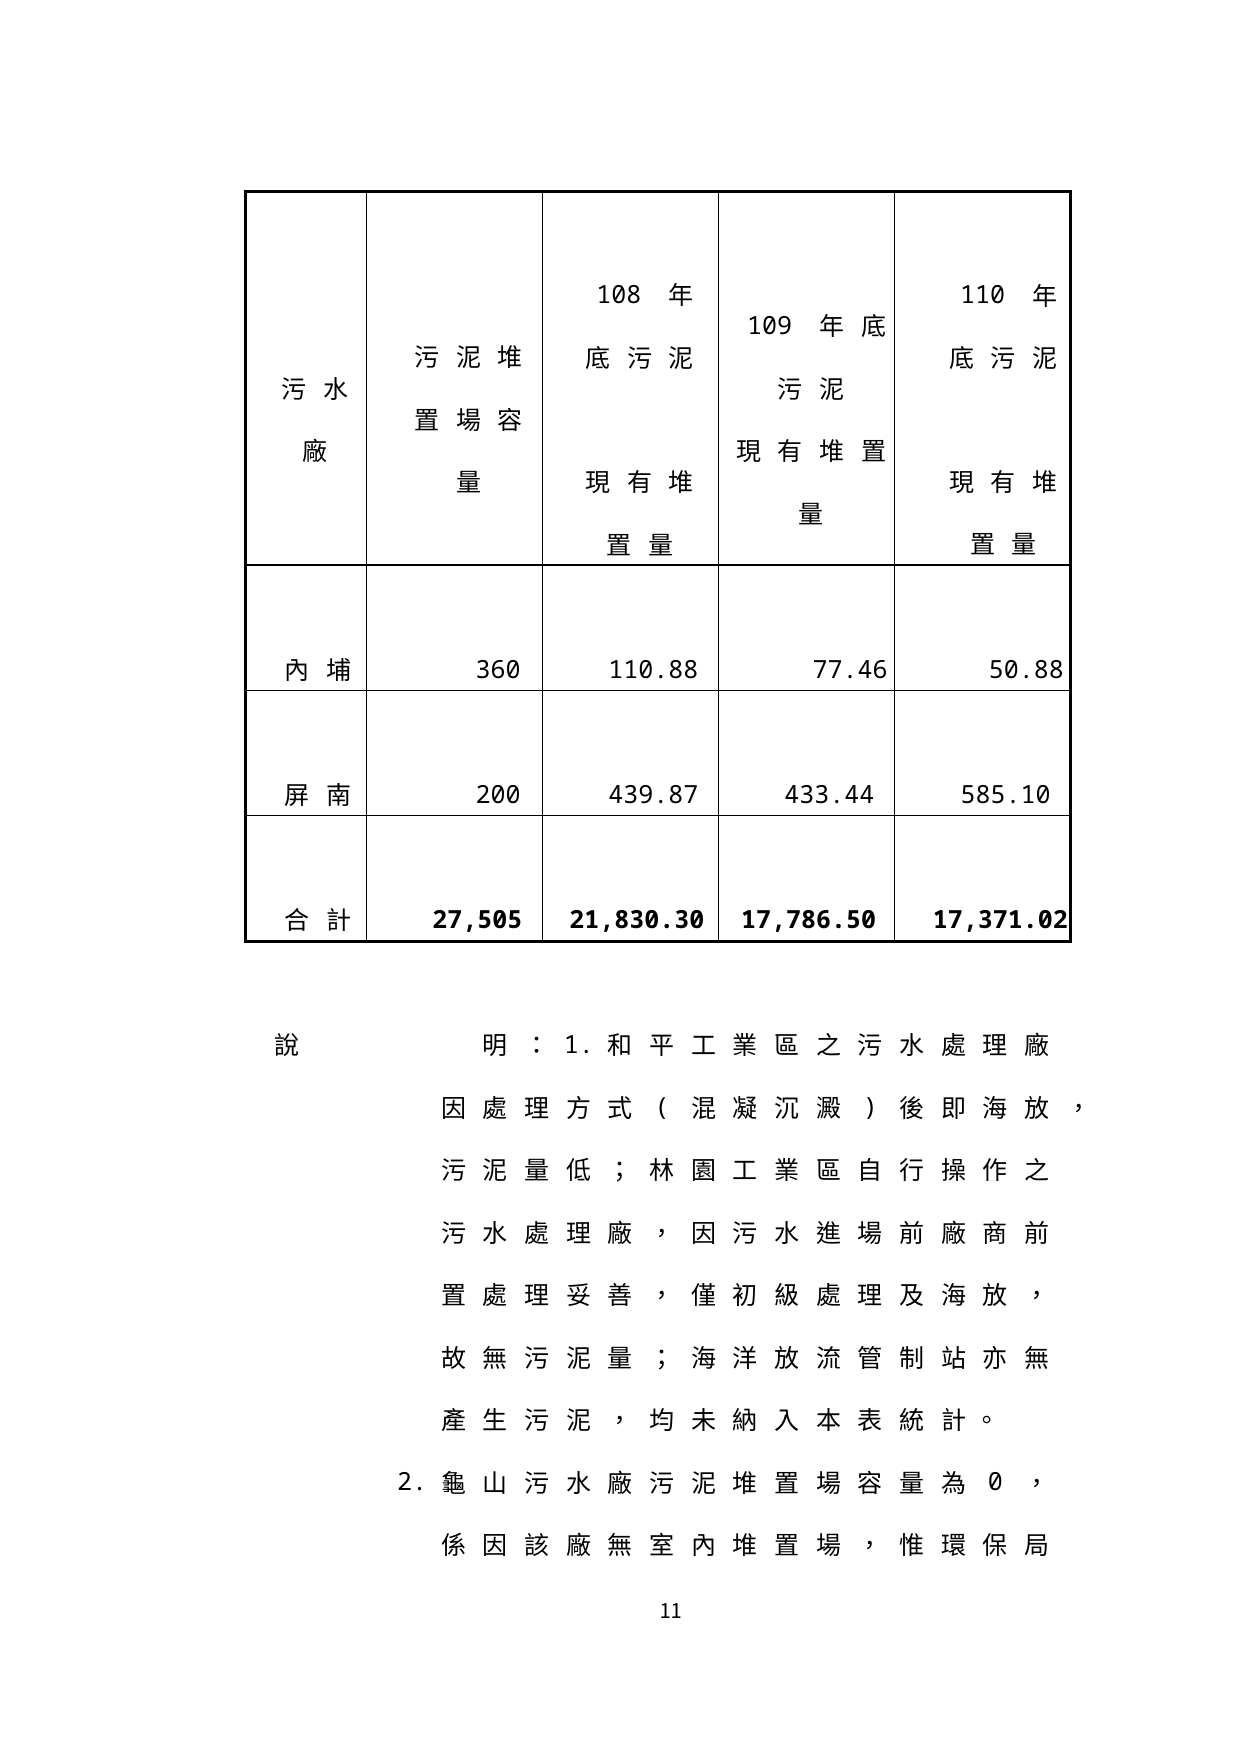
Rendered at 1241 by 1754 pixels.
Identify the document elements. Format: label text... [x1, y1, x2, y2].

table_cell 21,830.30 [543, 816, 718, 939]
table_cell 17,786.50 [719, 816, 894, 939]
table_cell 50.88 [895, 566, 1069, 689]
table_header 109年底污泥 現有堆置量 [719, 193, 894, 564]
table_cell 200 [367, 691, 542, 814]
table_cell 屏南 [247, 691, 366, 814]
table_cell 585.10 [895, 691, 1069, 814]
table_header 110年底污泥 現有堆置量 [895, 193, 1069, 564]
table_cell 內埔 [247, 566, 366, 689]
table_cell 433.44 [719, 691, 894, 814]
table_cell 17,371.02 [895, 816, 1069, 939]
table_cell 合計 [247, 816, 366, 939]
table_cell 27,505 [367, 816, 542, 939]
table_cell 77.46 [719, 566, 894, 689]
text 說 明：1.和平工業區之污水處理廠因處理方式(混凝沉澱)後即海放，污泥量低；林園工業區自行操作之污水處理廠，因污水進場前廠商前置處理妥善，僅初級處理及海放，故無污泥量；海洋放流管制站亦無產生污泥，均未納入本表統計。 [242, 1002, 1060, 1439]
table_header 108年底污泥 現有堆置量 [543, 193, 718, 564]
table_header 污泥堆置場容量 [367, 193, 542, 564]
table_cell 110.88 [543, 566, 718, 689]
table_cell 439.87 [543, 691, 718, 814]
table_cell 360 [367, 566, 542, 689]
table_header 污水廠 [247, 193, 366, 564]
text 2.龜山污水廠污泥堆置場容量為0，係因該廠無室內堆置場，惟環保局 [374, 1439, 1058, 1564]
